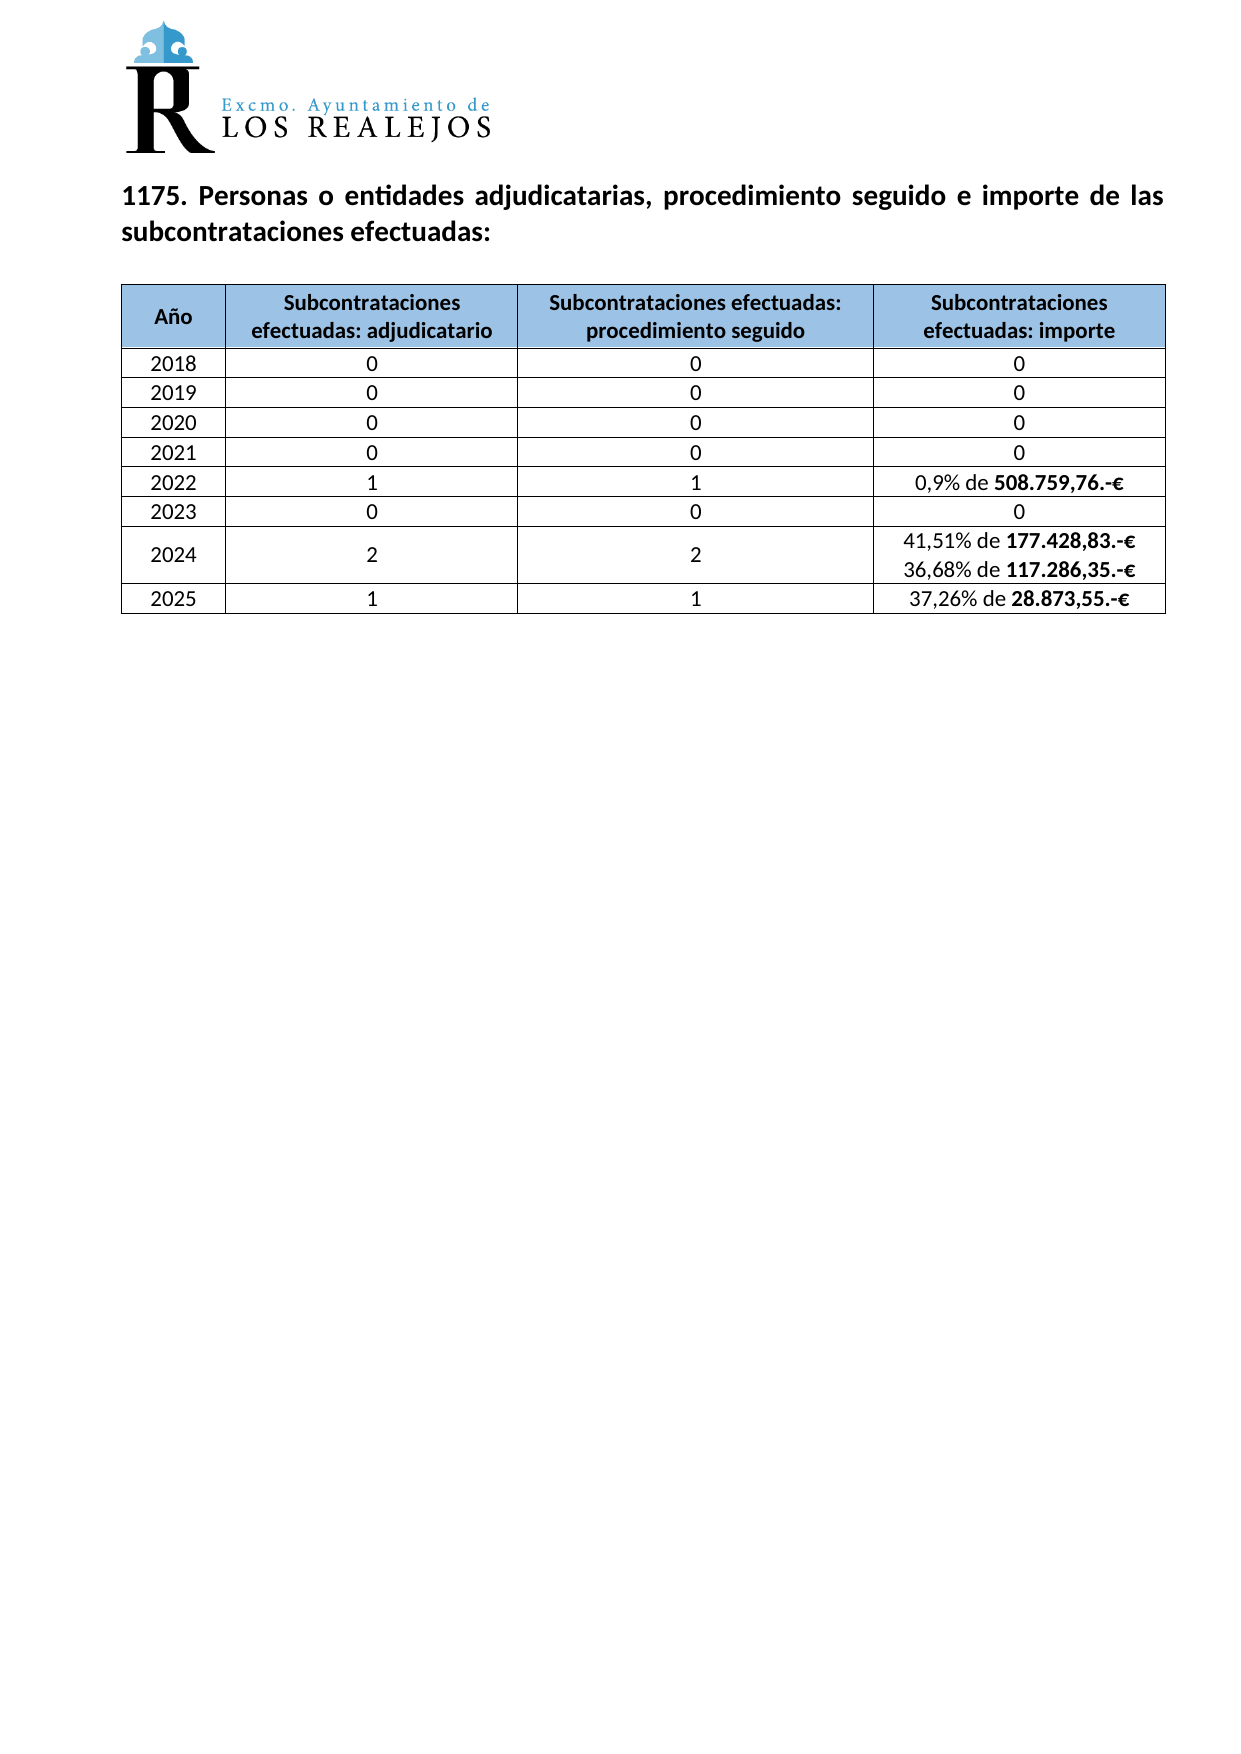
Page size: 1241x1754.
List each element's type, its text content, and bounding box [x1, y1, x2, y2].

table_cell 0 [226, 378, 517, 407]
table_cell 1 [518, 584, 873, 612]
table_cell 2019 [122, 378, 225, 407]
table_header Subcontrataciones efectuadas: importe [874, 285, 1165, 347]
table_cell 0 [518, 438, 873, 466]
table_cell 0 [518, 349, 873, 377]
table_cell 2 [226, 527, 517, 583]
table_cell 1 [518, 467, 873, 496]
table_cell 0 [226, 438, 517, 466]
table_cell 2 [518, 527, 873, 583]
table_cell 2021 [122, 438, 225, 466]
table_cell 37,26% de 28.873,55.-€ [874, 584, 1165, 612]
table_cell 41,51% de 177.428,83.-€ 36,68% de 117.286,35.-€ [874, 527, 1165, 583]
table_cell 2022 [122, 467, 225, 496]
table_header Subcontrataciones efectuadas: adjudicatario [226, 285, 517, 347]
table_header Subcontrataciones efectuadas: procedimiento seguido [518, 285, 873, 347]
table_cell 2018 [122, 349, 225, 377]
table_cell 0 [226, 408, 517, 437]
table_cell 0 [518, 408, 873, 437]
table_cell 0 [874, 438, 1165, 466]
table_cell 2020 [122, 408, 225, 437]
table_cell 1 [226, 584, 517, 612]
table_cell 0 [874, 497, 1165, 526]
text 1175. Personas o entidades adjudicatarias, procedimiento seguido e importe de las subcontrataciones efectuadas: [121, 177, 1165, 248]
table_cell 0 [518, 378, 873, 407]
table_cell 0,9% de 508.759,76.-€ [874, 467, 1165, 496]
table_cell 2023 [122, 497, 225, 526]
table_cell 0 [518, 497, 873, 526]
table_cell 0 [226, 349, 517, 377]
table_cell 0 [874, 378, 1165, 407]
table_cell 0 [226, 497, 517, 526]
table_cell 2025 [122, 584, 225, 612]
table_cell 0 [874, 349, 1165, 377]
table_header Año [122, 285, 225, 347]
table_cell 2024 [122, 527, 225, 583]
table_cell 1 [226, 467, 517, 496]
table_cell 0 [874, 408, 1165, 437]
